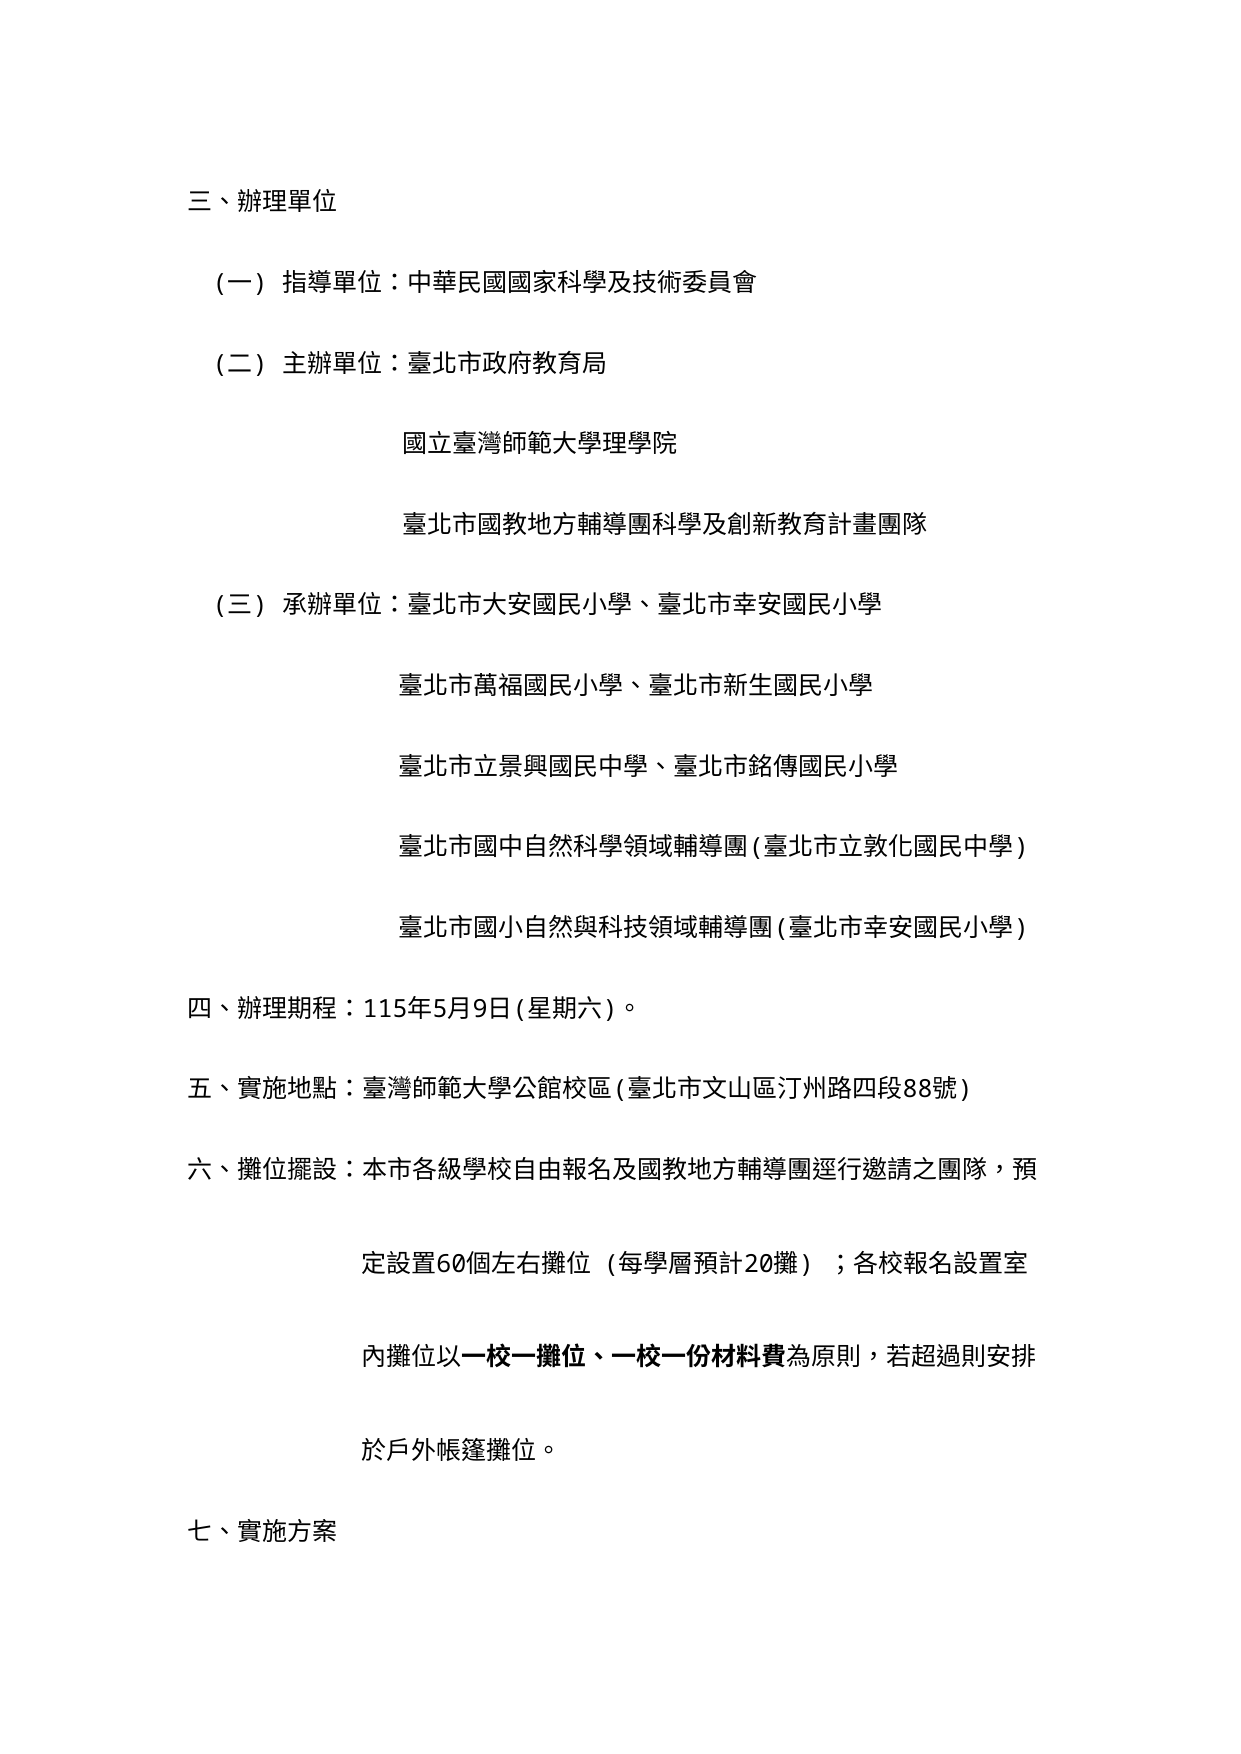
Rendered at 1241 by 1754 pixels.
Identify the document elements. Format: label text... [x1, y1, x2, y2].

text 七、實施方案 [187, 1488, 1053, 1550]
text 臺北市國教地方輔導團科學及創新教育計畫團隊 [402, 481, 1053, 543]
text 臺北市萬福國民小學、臺北市新生國民小學 [399, 642, 1053, 704]
text 臺北市立景興國民中學、臺北市銘傳國民小學 [399, 723, 1053, 785]
text (一) 指導單位：中華民國國家科學及技術委員會 [212, 239, 1053, 301]
text 臺北市國中自然科學領域輔導團(臺北市立敦化國民中學) [399, 803, 1053, 866]
text 五、實施地點：臺灣師範大學公館校區(臺北市文山區汀州路四段88號) [187, 1045, 1053, 1108]
text 四、辦理期程：115年5月9日(星期六)。 [187, 964, 1053, 1027]
text 六、攤位擺設：本市各級學校自由報名及國教地方輔導團逕行邀請之團隊，預定設置60個左右攤位 (每學層預計20攤) ；各校報名設置室內攤位以一校一攤位、一校一份材料費為原則，若超過則安排於戶外帳篷攤位。 [187, 1126, 1053, 1469]
text 臺北市國小自然與科技領域輔導團(臺北市幸安國民小學) [399, 884, 1053, 946]
text 國立臺灣師範大學理學院 [402, 400, 1053, 463]
text (二) 主辦單位：臺北市政府教育局 [212, 319, 1053, 382]
text (三) 承辦單位：臺北市大安國民小學、臺北市幸安國民小學 [212, 561, 1053, 624]
text 三、辦理單位 [187, 158, 1053, 221]
